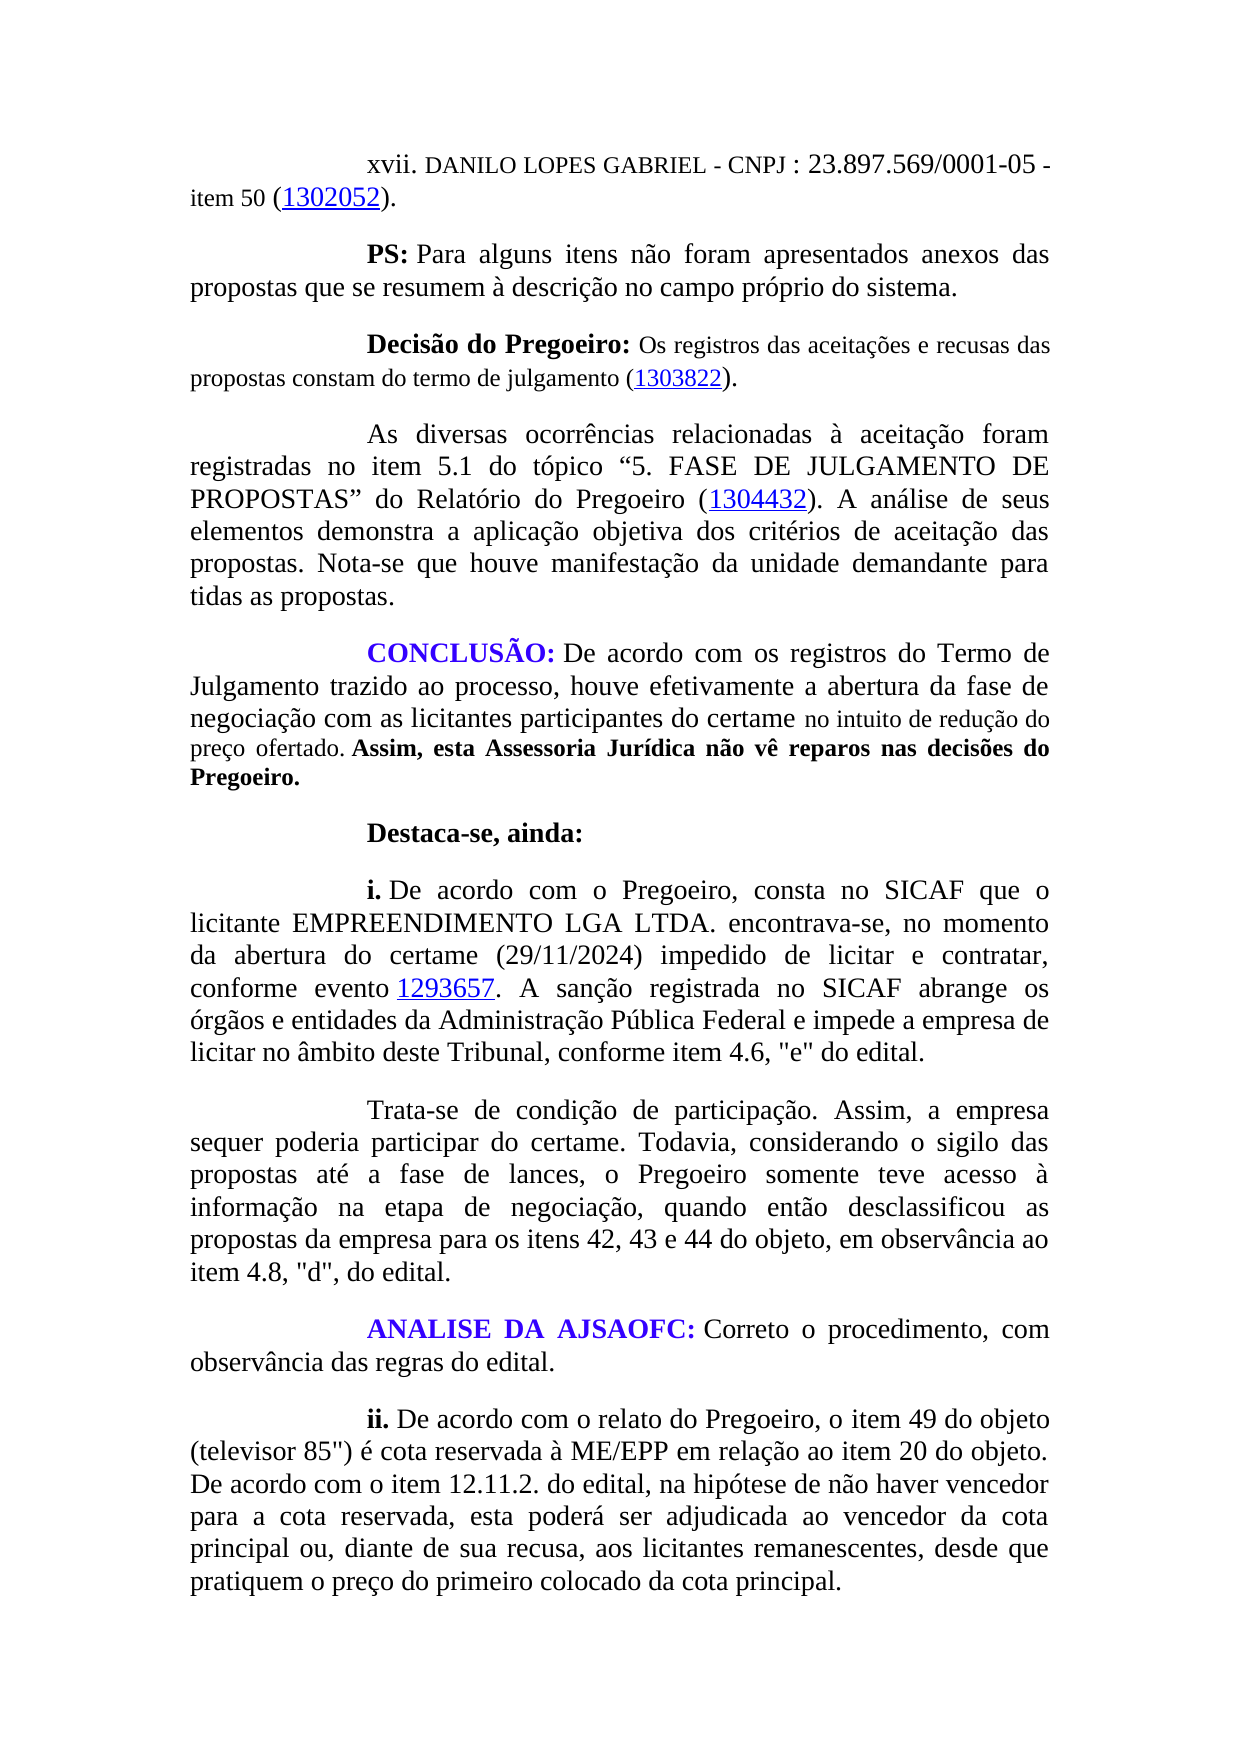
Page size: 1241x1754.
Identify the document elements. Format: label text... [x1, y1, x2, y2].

text As diversas ocorrências relacionadas à aceitação foram registradas no item 5.1 do tópico “5. FASE DE JULGAMENTO DE PROPOSTAS” do Relatório do Pregoeiro (1304432). A análise de seus elementos demonstra a aplicação objetiva dos critérios de aceitação das propostas. Nota-se que houve manifestação da unidade demandante para tidas as propostas. [190, 417, 1051, 611]
text ANALISE DA AJSAOFC: Correto o procedimento, com observância das regras do edital. [190, 1312, 1051, 1377]
text i. De acordo com o Pregoeiro, consta no SICAF que o licitante EMPREENDIMENTO LGA LTDA. encontrava-se, no momento da abertura do certame (29/11/2024) impedido de licitar e contratar, conforme evento 1293657. A sanção registrada no SICAF abrange os órgãos e entidades da Administração Pública Federal e impede a empresa de licitar no âmbito deste Tribunal, conforme item 4.6, "e" do edital. [190, 873, 1051, 1068]
text Decisão do Pregoeiro: Os registros das aceitações e recusas das propostas constam do termo de julgamento (1303822). [190, 327, 1051, 392]
text ii. De acordo com o relato do Pregoeiro, o item 49 do objeto (televisor 85") é cota reservada à ME/EPP em relação ao item 20 do objeto. De acordo com o item 12.11.2. do edital, na hipótese de não haver vencedor para a cota reservada, esta poderá ser adjudicada ao vencedor da cota principal ou, diante de sua recusa, aos licitantes remanescentes, desde que pratiquem o preço do primeiro colocado da cota principal. [190, 1402, 1051, 1596]
text PS: Para alguns itens não foram apresentados anexos das propostas que se resumem à descrição no campo próprio do sistema. [190, 237, 1051, 302]
text CONCLUSÃO: De acordo com os registros do Termo de Julgamento trazido ao processo, houve efetivamente a abertura da fase de negociação com as licitantes participantes do certame no intuito de redução do preço ofertado. Assim, esta Assessoria Jurídica não vê reparos nas decisões do Pregoeiro. [190, 636, 1051, 791]
text Trata-se de condição de participação. Assim, a empresa sequer poderia participar do certame. Todavia, considerando o sigilo das propostas até a fase de lances, o Pregoeiro somente teve acesso à informação na etapa de negociação, quando então desclassificou as propostas da empresa para os itens 42, 43 e 44 do objeto, em observância ao item 4.8, "d", do edital. [190, 1093, 1051, 1287]
text xvii. DANILO LOPES GABRIEL - CNPJ : 23.897.569/0001-05 - item 50 (1302052). [190, 148, 1051, 212]
text Destaca-se, ainda: [190, 816, 1051, 848]
